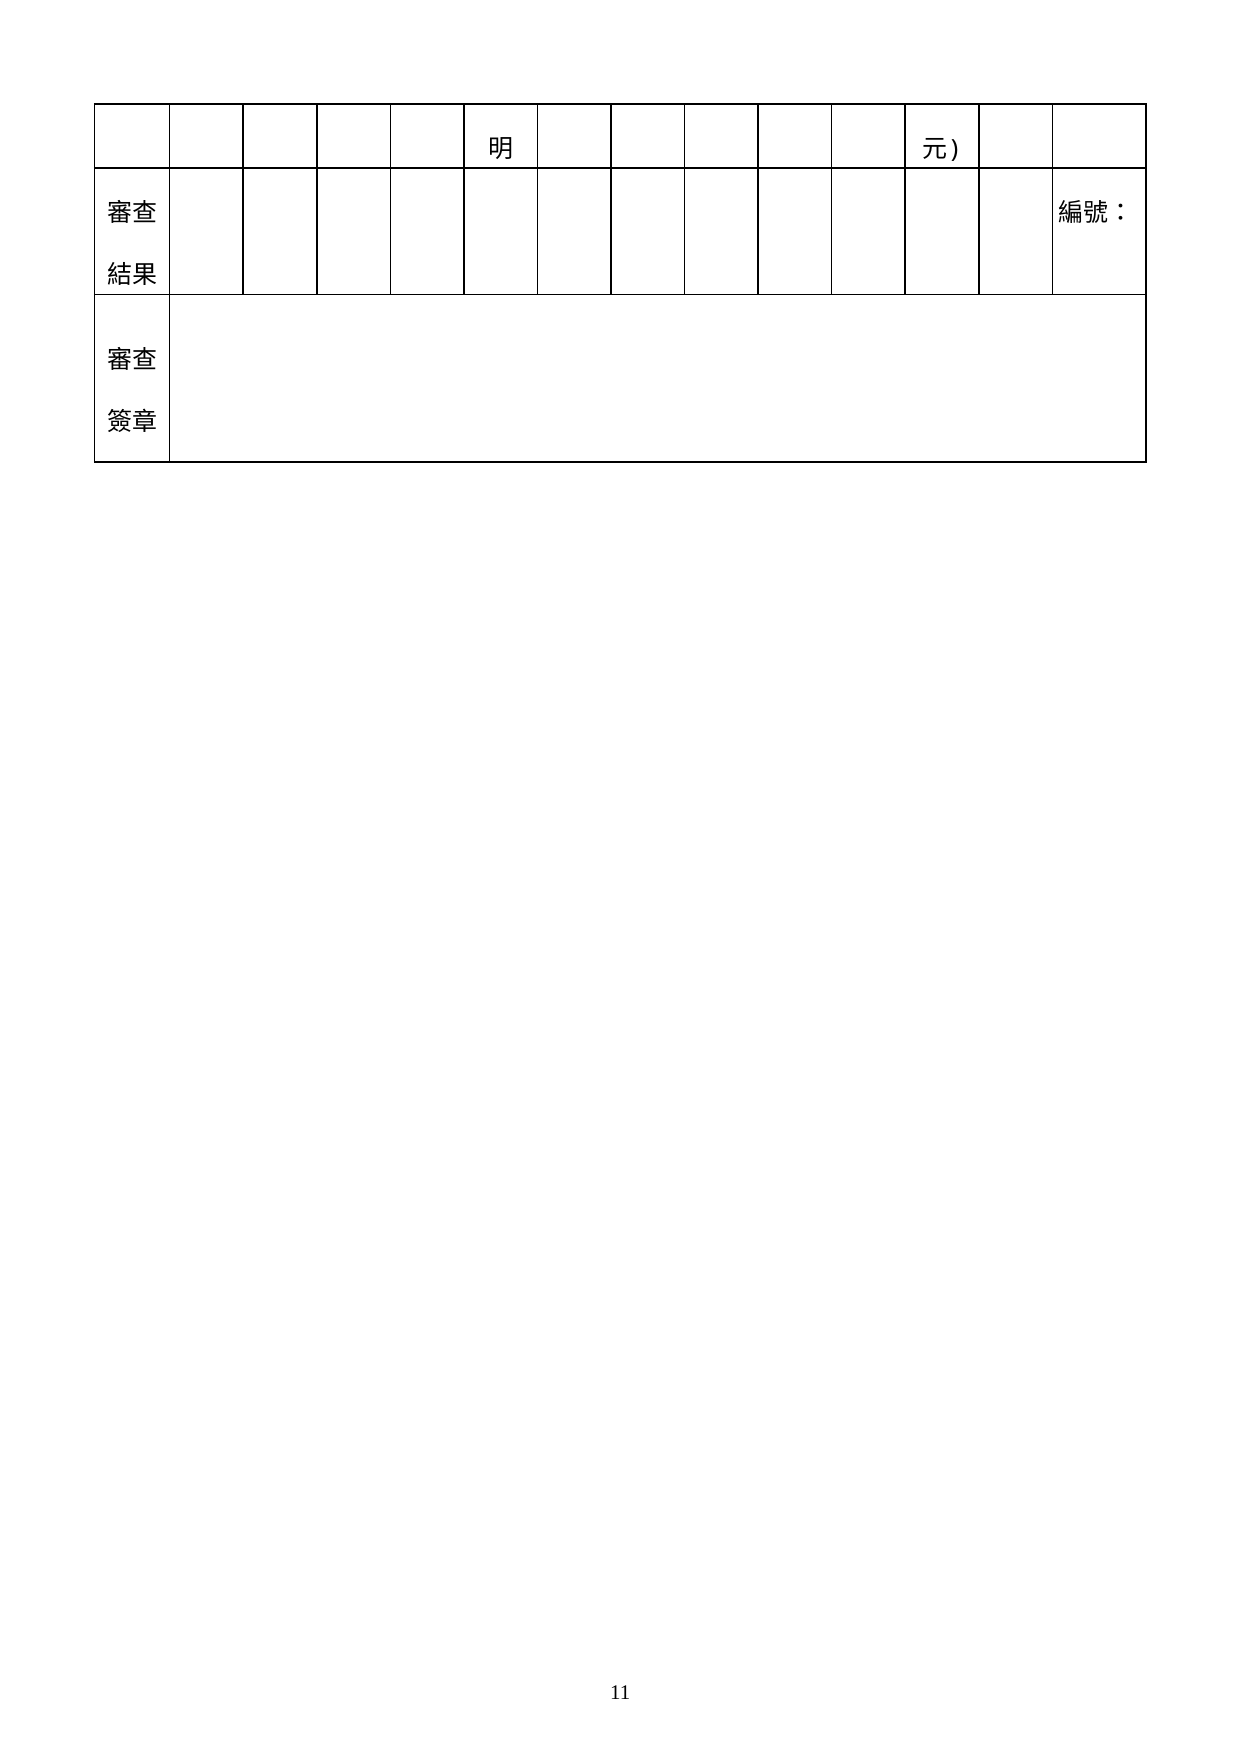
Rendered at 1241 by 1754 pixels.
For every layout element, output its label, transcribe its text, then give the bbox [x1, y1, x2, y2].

table_cell [538, 169, 610, 294]
table_cell [318, 169, 390, 294]
table_header [538, 105, 610, 167]
table_header [318, 105, 390, 167]
table_cell [832, 169, 904, 294]
table_cell [244, 169, 316, 294]
table_cell 審查 簽章 [95, 295, 169, 461]
table_cell [759, 169, 831, 294]
table_cell [170, 295, 1145, 461]
table_header [1053, 105, 1145, 167]
table_header [612, 105, 684, 167]
table_header 明 [465, 105, 537, 167]
table_header [685, 105, 757, 167]
table_header 元) [906, 105, 978, 167]
table_header [170, 105, 242, 167]
table_header [980, 105, 1052, 167]
table_header [759, 105, 831, 167]
table_cell [391, 169, 463, 294]
table_cell [980, 169, 1052, 294]
table_header [95, 105, 169, 167]
table_cell [465, 169, 537, 294]
table_cell [612, 169, 684, 294]
table_header [832, 105, 904, 167]
table_cell 編號： [1053, 169, 1145, 294]
table_cell 審查 結果 [95, 169, 169, 294]
table_cell [170, 169, 242, 294]
table_cell [906, 169, 978, 294]
table_header [244, 105, 316, 167]
table_header [391, 105, 463, 167]
table_cell [685, 169, 757, 294]
